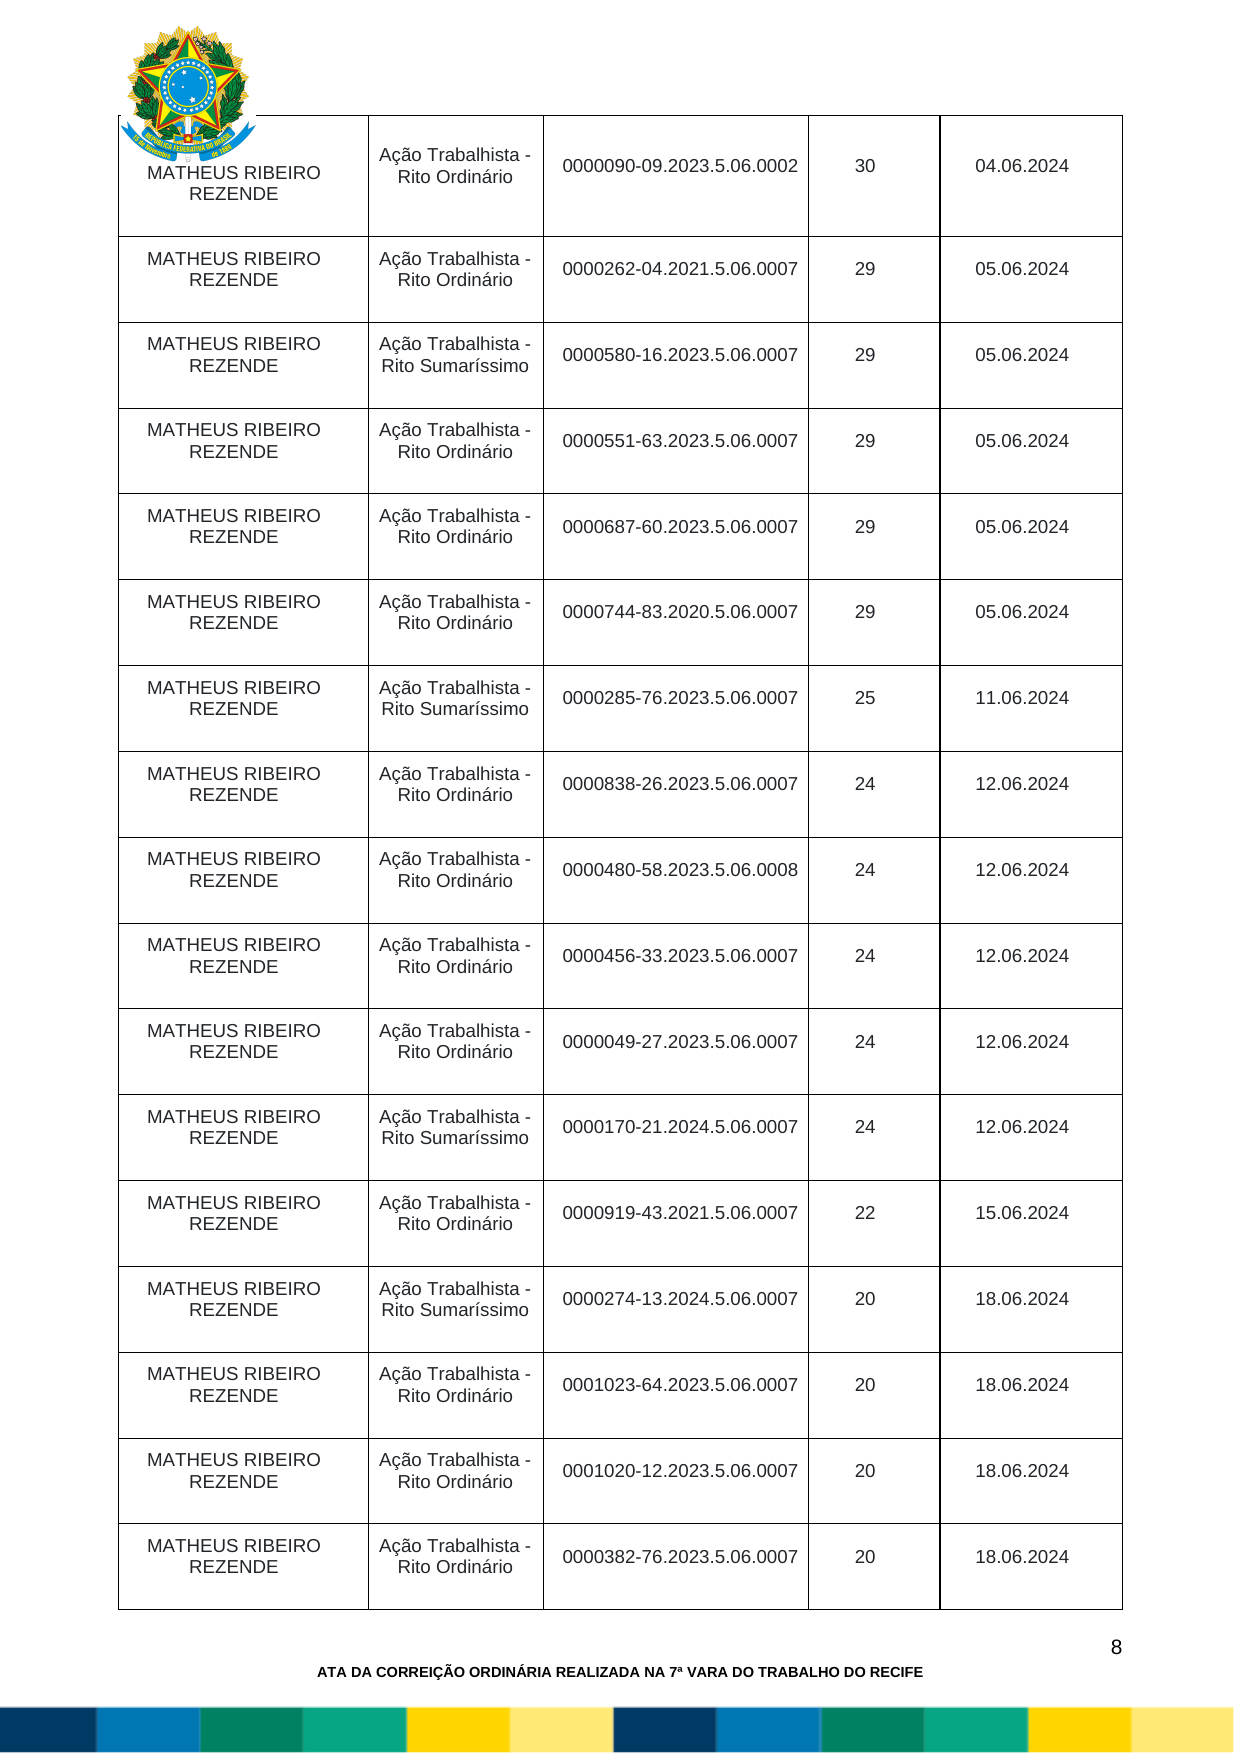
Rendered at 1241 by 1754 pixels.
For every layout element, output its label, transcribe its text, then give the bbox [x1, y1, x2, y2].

table_cell Ação Trabalhista - Rito Ordinário [369, 1009, 543, 1094]
table_cell MATHEUS RIBEIRO REZENDE [119, 1181, 368, 1266]
table_cell 29 [809, 237, 939, 322]
table_cell MATHEUS RIBEIRO REZENDE [119, 838, 368, 922]
table_cell Ação Trabalhista - Rito Sumaríssimo [369, 1267, 543, 1352]
table_cell 05.06.2024 [941, 323, 1122, 407]
table_cell 29 [809, 409, 939, 493]
table_cell MATHEUS RIBEIRO REZENDE [119, 752, 368, 837]
table_cell MATHEUS RIBEIRO REZENDE [119, 409, 368, 493]
table_cell Ação Trabalhista - Rito Ordinário [369, 1181, 543, 1266]
table_cell 0000262-04.2021.5.06.0007 [544, 237, 808, 322]
table_cell 0000049-27.2023.5.06.0007 [544, 1009, 808, 1094]
table_cell 20 [809, 1353, 939, 1437]
table_cell MATHEUS RIBEIRO REZENDE [119, 1267, 368, 1352]
table_cell 12.06.2024 [941, 924, 1122, 1008]
table_cell 29 [809, 580, 939, 665]
table_cell 12.06.2024 [941, 838, 1122, 922]
table_cell 0000838-26.2023.5.06.0007 [544, 752, 808, 837]
table_cell MATHEUS RIBEIRO REZENDE [119, 494, 368, 579]
table_cell Ação Trabalhista - Rito Ordinário [369, 838, 543, 922]
table_cell 0000580-16.2023.5.06.0007 [544, 323, 808, 407]
table_cell 22 [809, 1181, 939, 1266]
table_cell Ação Trabalhista - Rito Ordinário [369, 1524, 543, 1609]
table_cell Ação Trabalhista - Rito Ordinário [369, 237, 543, 322]
table_cell 05.06.2024 [941, 237, 1122, 322]
table_cell MATHEUS RIBEIRO REZENDE [119, 924, 368, 1008]
table_cell Ação Trabalhista - Rito Ordinário [369, 116, 543, 236]
table_cell 29 [809, 494, 939, 579]
table_cell Ação Trabalhista - Rito Ordinário [369, 494, 543, 579]
table_cell 0000090-09.2023.5.06.0002 [544, 116, 808, 236]
table_cell 15.06.2024 [941, 1181, 1122, 1266]
table_cell MATHEUS RIBEIRO REZENDE [119, 1524, 368, 1609]
table_cell MATHEUS RIBEIRO REZENDE [119, 1439, 368, 1523]
table_cell MATHEUS RIBEIRO REZENDE [119, 666, 368, 751]
table_cell Ação Trabalhista - Rito Ordinário [369, 924, 543, 1008]
table_cell 11.06.2024 [941, 666, 1122, 751]
table_cell 05.06.2024 [941, 580, 1122, 665]
table_cell 30 [809, 116, 939, 236]
table_cell Ação Trabalhista - Rito Sumaríssimo [369, 323, 543, 407]
table_cell 24 [809, 1095, 939, 1180]
table_cell 0000551-63.2023.5.06.0007 [544, 409, 808, 493]
table_cell 0001020-12.2023.5.06.0007 [544, 1439, 808, 1523]
table_cell 0001023-64.2023.5.06.0007 [544, 1353, 808, 1437]
table_cell Ação Trabalhista - Rito Ordinário [369, 1439, 543, 1523]
table_cell 20 [809, 1267, 939, 1352]
table_cell 24 [809, 838, 939, 922]
table_cell MATHEUS RIBEIRO REZENDE [119, 323, 368, 407]
table_cell MATHEUS RIBEIRO REZENDE [119, 116, 368, 236]
table_cell 25 [809, 666, 939, 751]
table_cell 0000170-21.2024.5.06.0007 [544, 1095, 808, 1180]
table_cell 12.06.2024 [941, 1095, 1122, 1180]
table_cell MATHEUS RIBEIRO REZENDE [119, 237, 368, 322]
table_cell MATHEUS RIBEIRO REZENDE [119, 1009, 368, 1094]
table_cell 18.06.2024 [941, 1353, 1122, 1437]
table_cell MATHEUS RIBEIRO REZENDE [119, 580, 368, 665]
table_cell 24 [809, 752, 939, 837]
table_cell Ação Trabalhista - Rito Sumaríssimo [369, 666, 543, 751]
table_cell 0000744-83.2020.5.06.0007 [544, 580, 808, 665]
table_cell 0000919-43.2021.5.06.0007 [544, 1181, 808, 1266]
table_cell 24 [809, 1009, 939, 1094]
table_cell 0000687-60.2023.5.06.0007 [544, 494, 808, 579]
table_cell 0000285-76.2023.5.06.0007 [544, 666, 808, 751]
table_cell 18.06.2024 [941, 1524, 1122, 1609]
table_cell 20 [809, 1524, 939, 1609]
table_cell 20 [809, 1439, 939, 1523]
table_cell 05.06.2024 [941, 494, 1122, 579]
table_cell 04.06.2024 [941, 116, 1122, 236]
table_cell 29 [809, 323, 939, 407]
table_cell Ação Trabalhista - Rito Ordinário [369, 1353, 543, 1437]
table_cell 18.06.2024 [941, 1267, 1122, 1352]
table_cell 0000480-58.2023.5.06.0008 [544, 838, 808, 922]
table_cell Ação Trabalhista - Rito Ordinário [369, 409, 543, 493]
table_cell 12.06.2024 [941, 752, 1122, 837]
table_cell 0000382-76.2023.5.06.0007 [544, 1524, 808, 1609]
table_cell 18.06.2024 [941, 1439, 1122, 1523]
table_cell MATHEUS RIBEIRO REZENDE [119, 1353, 368, 1437]
table_cell MATHEUS RIBEIRO REZENDE [119, 1095, 368, 1180]
table_cell 0000456-33.2023.5.06.0007 [544, 924, 808, 1008]
table_cell Ação Trabalhista - Rito Sumaríssimo [369, 1095, 543, 1180]
table_cell Ação Trabalhista - Rito Ordinário [369, 752, 543, 837]
table_cell 0000274-13.2024.5.06.0007 [544, 1267, 808, 1352]
table_cell Ação Trabalhista - Rito Ordinário [369, 580, 543, 665]
table_cell 12.06.2024 [941, 1009, 1122, 1094]
table_cell 05.06.2024 [941, 409, 1122, 493]
table_cell 24 [809, 924, 939, 1008]
